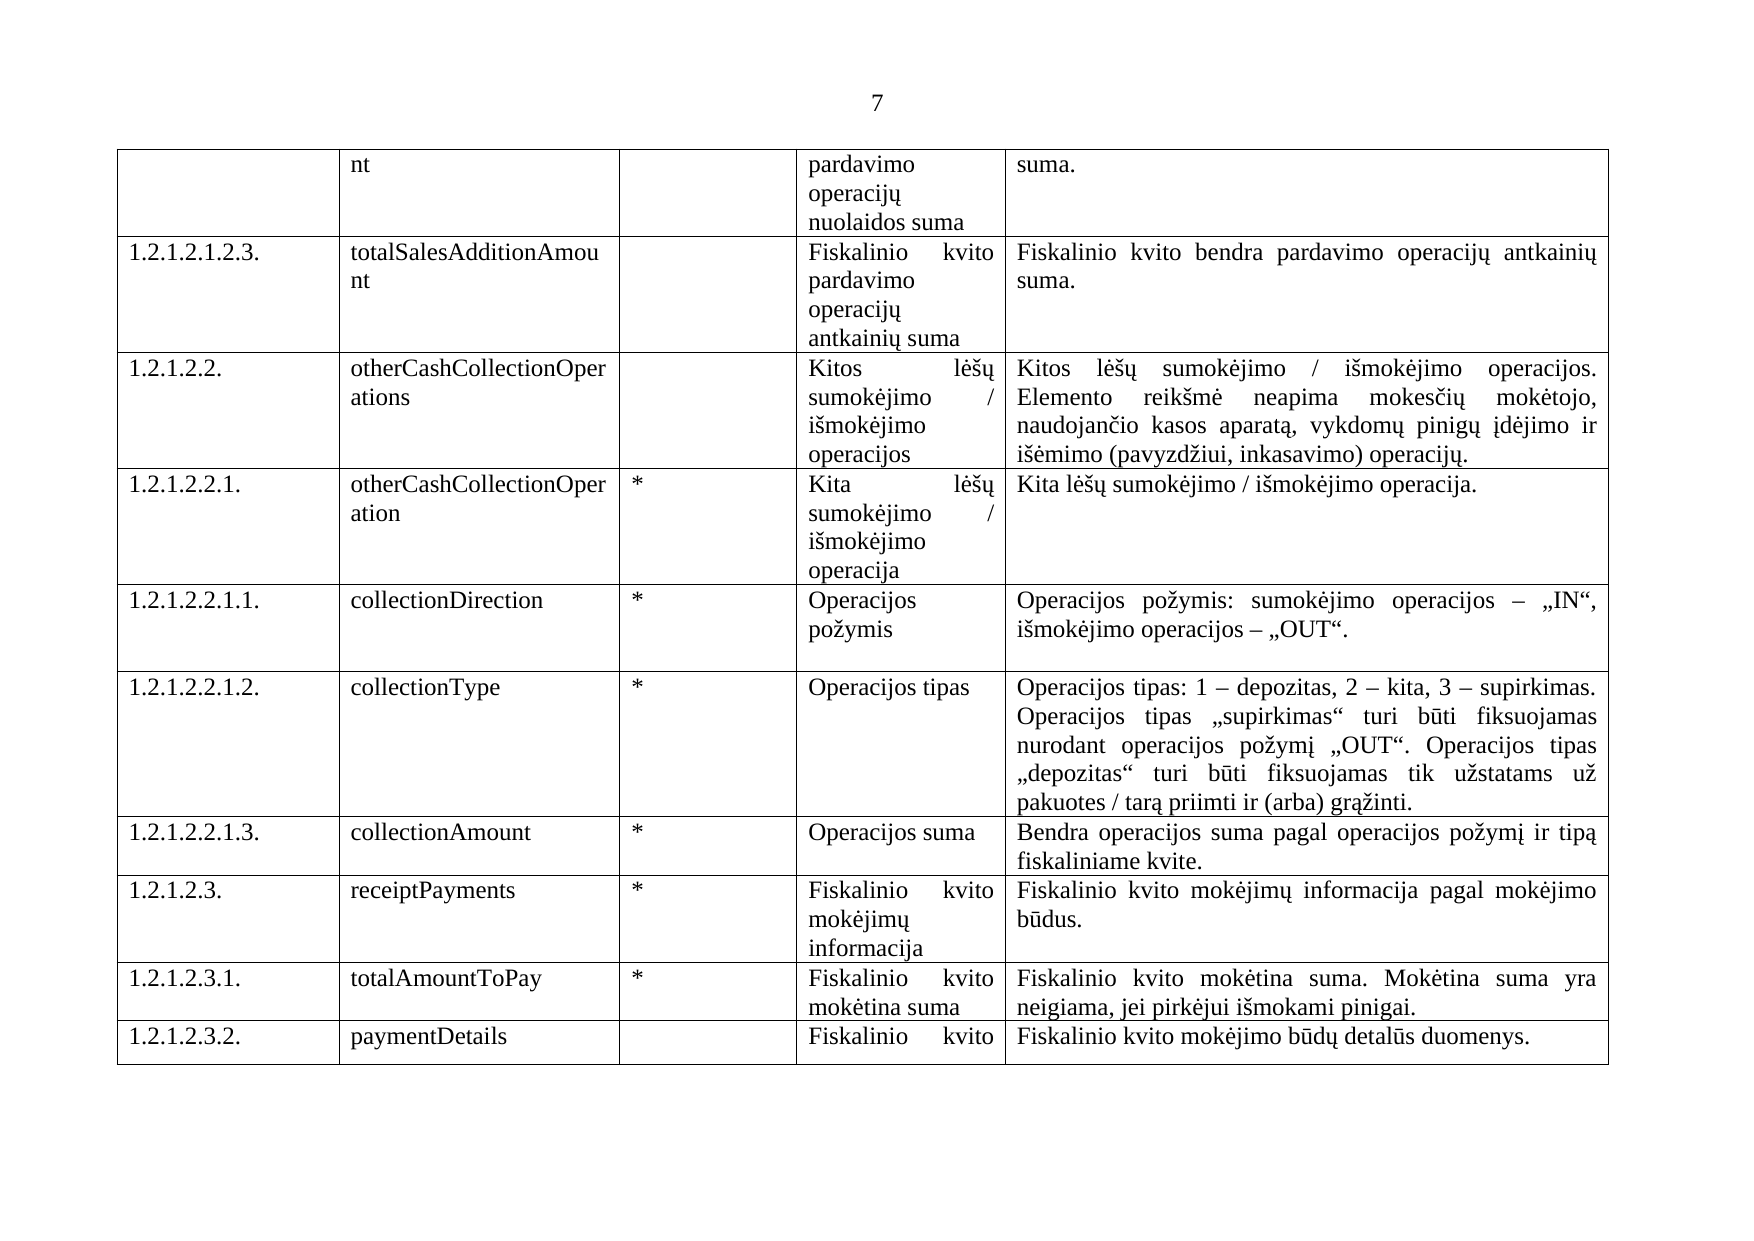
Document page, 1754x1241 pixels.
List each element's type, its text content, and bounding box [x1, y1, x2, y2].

table_cell 1.2.1.2.3.1. [118, 963, 339, 1020]
table_cell totalAmountToPay [340, 963, 619, 1020]
table_cell Fiskalinio kvito [797, 1021, 1005, 1064]
table_cell 1.2.1.2.2.1.1. [118, 585, 339, 671]
table_cell 1.2.1.2.3.2. [118, 1021, 339, 1064]
table_cell Fiskalinio kvito mokėtina suma. Mokėtina suma yra neigiama, jei pirkėjui išmokami pinigai. [1006, 963, 1608, 1020]
table_cell * [620, 876, 796, 962]
table_cell 1.2.1.2.3. [118, 876, 339, 962]
table_cell [620, 237, 796, 352]
table_cell totalSalesAdditionAmount [340, 237, 619, 352]
table_cell suma. [1006, 150, 1608, 236]
table_cell receiptPayments [340, 876, 619, 962]
table_cell * [620, 963, 796, 1020]
table_cell 1.2.1.2.2.1.3. [118, 817, 339, 874]
table_cell collectionType [340, 672, 619, 816]
table_cell Operacijos suma [797, 817, 1005, 874]
table_cell Operacijos tipas [797, 672, 1005, 816]
table_cell * [620, 672, 796, 816]
table_cell otherCashCollectionOperations [340, 353, 619, 468]
table_cell 1.2.1.2.2.1.2. [118, 672, 339, 816]
table_cell Fiskalinio kvito mokėjimo būdų detalūs duomenys. [1006, 1021, 1608, 1064]
table_cell Fiskalinio kvito pardavimo operacijų antkainių suma [797, 237, 1005, 352]
table_cell Operacijos požymis [797, 585, 1005, 671]
table_cell [620, 353, 796, 468]
table_cell nt [340, 150, 619, 236]
table_cell [118, 150, 339, 236]
table_cell Kitos lėšų sumokėjimo / išmokėjimo operacijos [797, 353, 1005, 468]
table_cell Kita lėšų sumokėjimo / išmokėjimo operacija [797, 469, 1005, 584]
table_cell Kitos lėšų sumokėjimo / išmokėjimo operacijos. Elemento reikšmė neapima mokesčių mokėtojo, naudojančio kasos aparatą, vykdomų pinigų įdėjimo ir išėmimo (pavyzdžiui, inkasavimo) operacijų. [1006, 353, 1608, 468]
table_cell paymentDetails [340, 1021, 619, 1064]
table_cell Fiskalinio kvito bendra pardavimo operacijų antkainių suma. [1006, 237, 1608, 352]
table_cell * [620, 585, 796, 671]
table_cell 1.2.1.2.1.2.3. [118, 237, 339, 352]
table_cell pardavimo operacijų nuolaidos suma [797, 150, 1005, 236]
table_cell Fiskalinio kvito mokėjimų informacija [797, 876, 1005, 962]
table_cell 1.2.1.2.2. [118, 353, 339, 468]
table_cell Bendra operacijos suma pagal operacijos požymį ir tipą fiskaliniame kvite. [1006, 817, 1608, 874]
table_cell 1.2.1.2.2.1. [118, 469, 339, 584]
table_cell collectionAmount [340, 817, 619, 874]
table_cell Fiskalinio kvito mokėtina suma [797, 963, 1005, 1020]
table_cell Operacijos požymis: sumokėjimo operacijos – „IN“, išmokėjimo operacijos – „OUT“. [1006, 585, 1608, 671]
table_cell Fiskalinio kvito mokėjimų informacija pagal mokėjimo būdus. [1006, 876, 1608, 962]
table_cell * [620, 817, 796, 874]
table_cell [620, 150, 796, 236]
table_cell collectionDirection [340, 585, 619, 671]
table_cell otherCashCollectionOperation [340, 469, 619, 584]
table_cell [620, 1021, 796, 1064]
table_cell Operacijos tipas: 1 – depozitas, 2 – kita, 3 – supirkimas. Operacijos tipas „supirkimas“ turi būti fiksuojamas nurodant operacijos požymį „OUT“. Operacijos tipas „depozitas“ turi būti fiksuojamas tik užstatams už pakuotes / tarą priimti ir (arba) grąžinti. [1006, 672, 1608, 816]
table_cell * [620, 469, 796, 584]
table_cell Kita lėšų sumokėjimo / išmokėjimo operacija. [1006, 469, 1608, 584]
